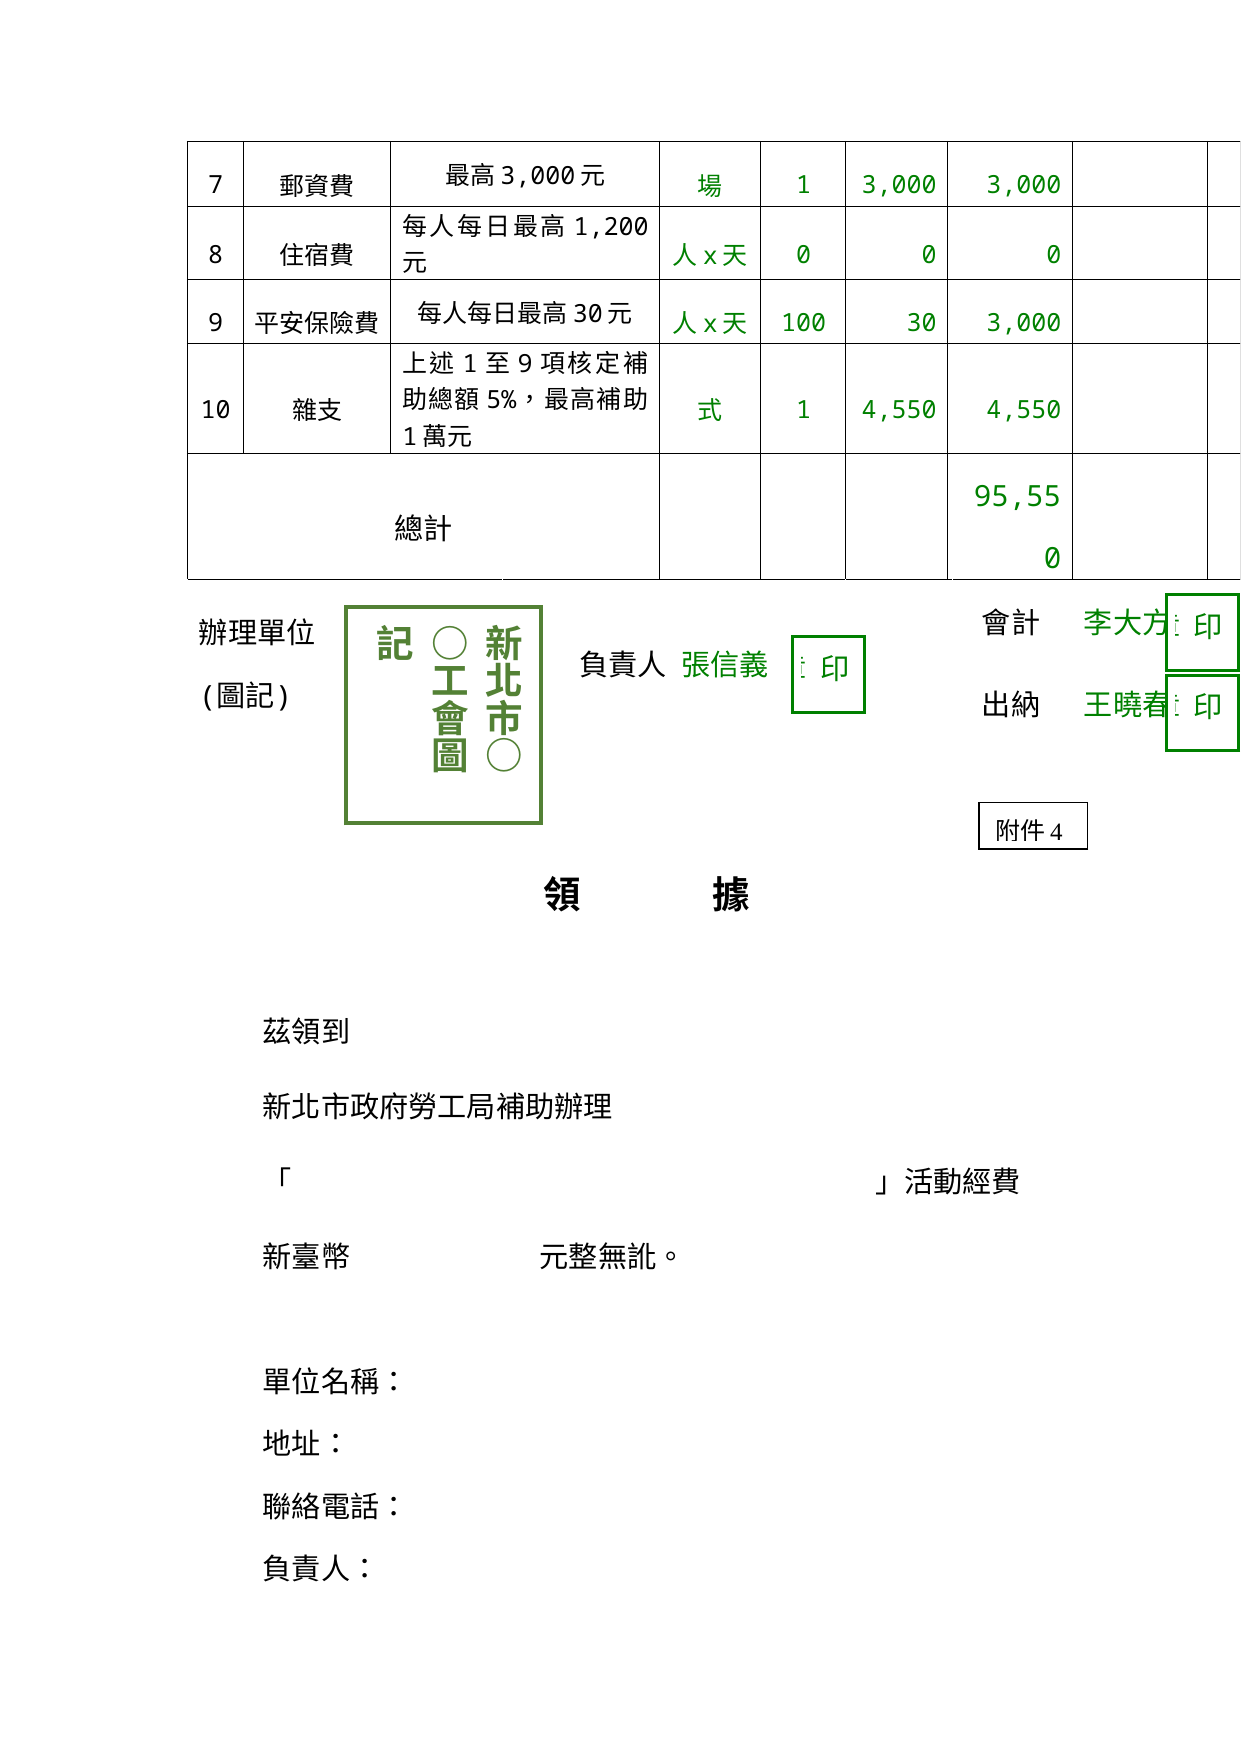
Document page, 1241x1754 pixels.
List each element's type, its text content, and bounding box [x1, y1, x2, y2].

text 負責人： [262, 1525, 1106, 1588]
table_cell 0 [846, 207, 947, 279]
table_cell 雜支 [244, 344, 390, 452]
table_cell 辦理單位 (圖記) [188, 580, 502, 724]
text 茲領到 [262, 988, 1106, 1050]
table_cell 平安保險費 [244, 280, 390, 343]
text 「 」活動經費 [262, 1138, 1106, 1200]
table_cell 3,000 [948, 142, 1072, 206]
table_cell 100 [761, 280, 845, 343]
table_cell 1 [761, 142, 845, 206]
table_cell [1208, 454, 1240, 578]
table_cell 上述1至9項核定補助總額5%，最高補助1萬元 [391, 344, 659, 452]
text 領 據 [187, 850, 1106, 913]
table_cell 最高3,000元 [391, 142, 659, 206]
table_cell 95,550 [948, 454, 1072, 578]
text 單位名稱： [262, 1338, 1106, 1400]
table_cell [660, 454, 760, 578]
table_cell [1208, 344, 1240, 452]
table_cell 3,000 [846, 142, 947, 206]
text 聯絡電話： [262, 1463, 1106, 1525]
table_cell [846, 580, 952, 724]
table_cell 會計 李大方 出納 王曉春 [953, 580, 1240, 724]
table_cell 場 [660, 142, 760, 206]
table_cell 7 [188, 142, 243, 206]
table_cell 辦理單位 (圖記) [348, 609, 539, 821]
table_cell [1073, 344, 1207, 452]
table_cell [1208, 280, 1240, 343]
table_cell 4,550 [846, 344, 947, 452]
table_cell 會計 李大方 出納 王曉春 [1168, 677, 1237, 749]
table_cell 每人每日最高30元 [391, 280, 659, 343]
table_cell [1073, 142, 1207, 206]
table_cell [1073, 207, 1207, 279]
table_cell 9 [188, 280, 243, 343]
table_cell 每人每日最高1,200元 [391, 207, 659, 279]
table_cell 1 [761, 344, 845, 452]
text 新臺幣 元整無訛。 [262, 1213, 1106, 1275]
table_cell 0 [761, 207, 845, 279]
table_cell [1208, 207, 1240, 279]
table_cell 10 [188, 344, 243, 452]
table_cell [761, 454, 845, 578]
table_cell 住宿費 [244, 207, 390, 279]
table_cell 人x天 [660, 207, 760, 279]
table_cell 8 [188, 207, 243, 279]
text 附件4 [995, 811, 1072, 841]
table_cell 式 [660, 344, 760, 452]
table_cell 0 [948, 207, 1072, 279]
table_cell 會計 李大方 出納 王曉春 [1168, 596, 1237, 669]
table_cell 3,000 [948, 280, 1072, 343]
table_cell 總計 [188, 454, 659, 578]
table_cell 人x天 [660, 280, 760, 343]
table_cell [1073, 280, 1207, 343]
table_cell [846, 454, 947, 578]
table_cell 負責人 張信義 [794, 638, 863, 711]
table_cell [1073, 454, 1207, 578]
table_cell 負責人 張信義 [503, 580, 845, 724]
table_cell [1208, 142, 1240, 206]
table_cell 30 [846, 280, 947, 343]
text 地址： [262, 1400, 1106, 1463]
table_cell 4,550 [948, 344, 1072, 452]
table_cell 郵資費 [244, 142, 390, 206]
text 新北市政府勞工局補助辦理 [262, 1063, 1106, 1125]
